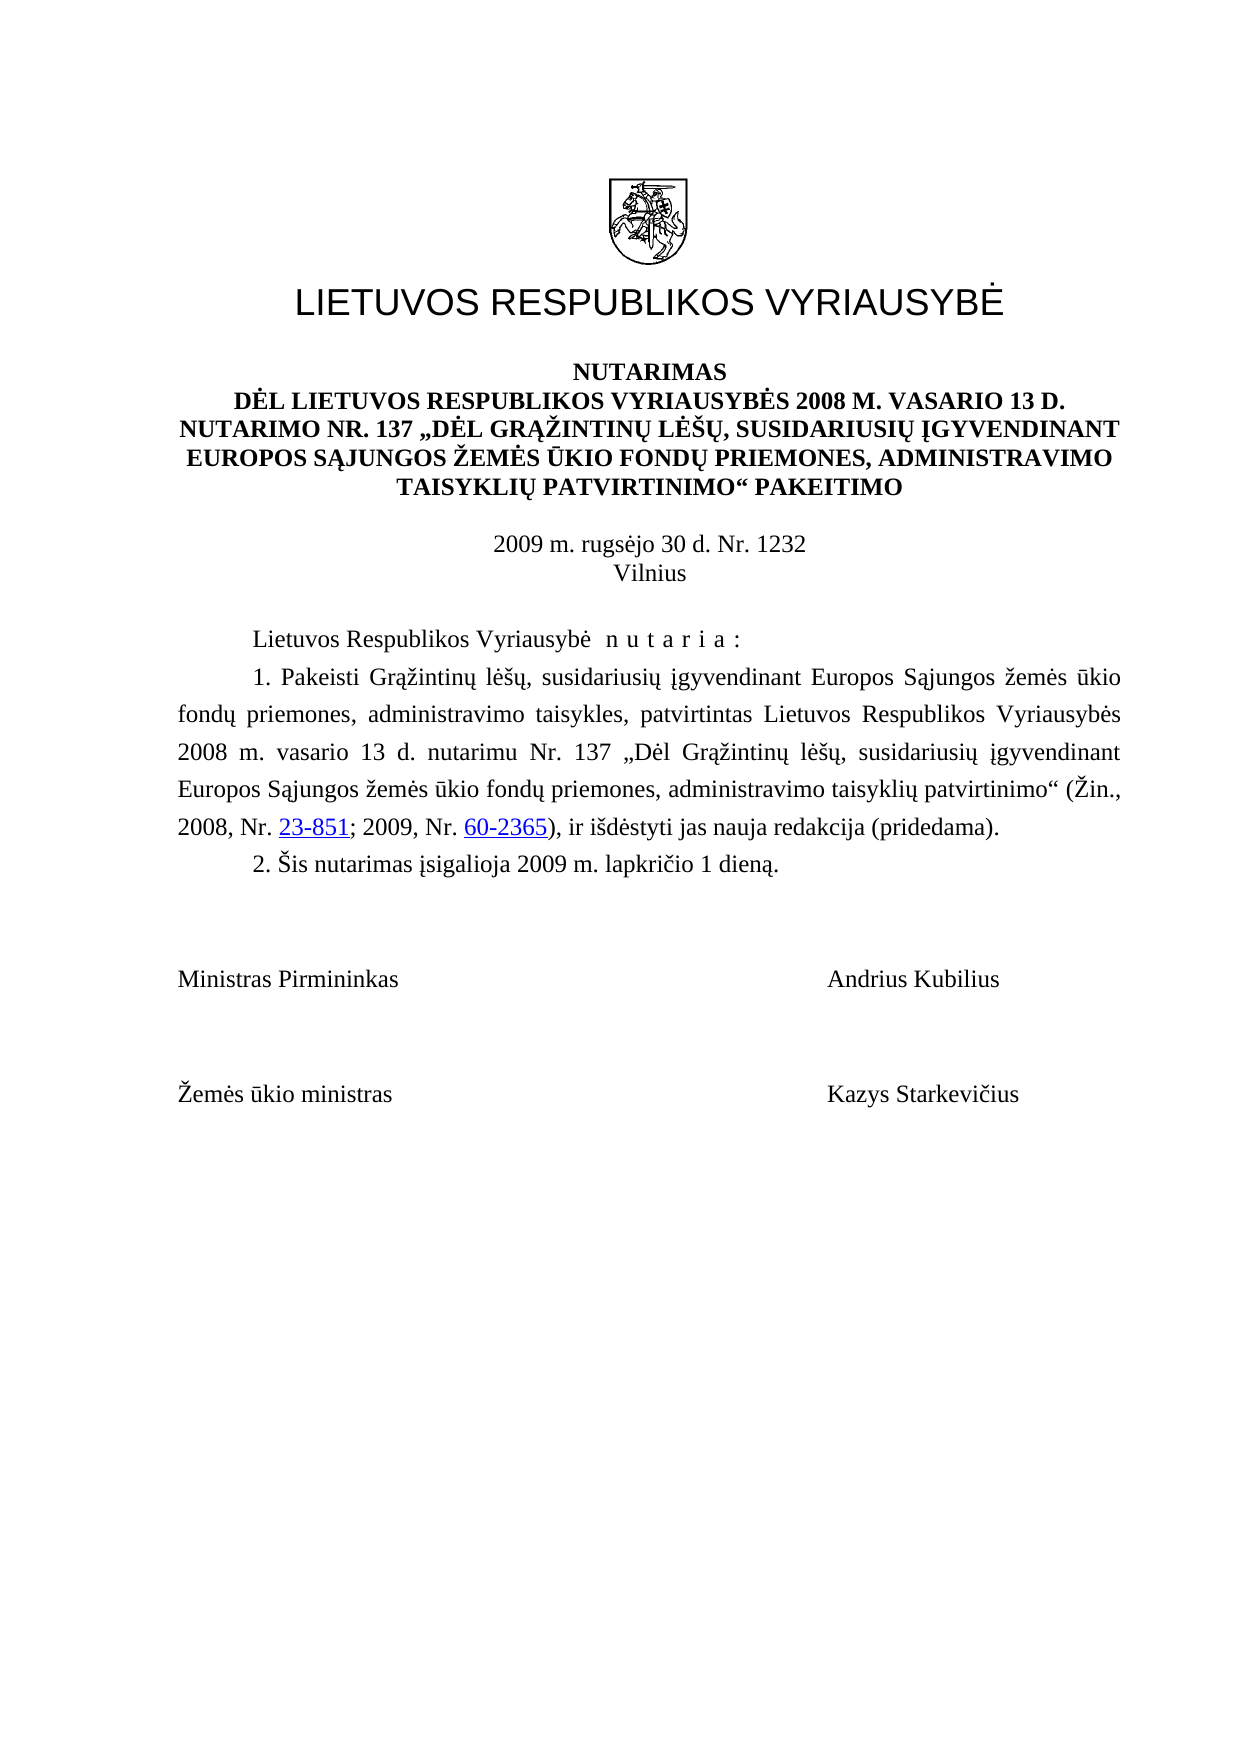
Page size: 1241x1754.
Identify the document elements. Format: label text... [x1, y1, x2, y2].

text Ministras Pirmininkas Andrius Kubilius [177, 964, 1122, 993]
text DĖL LIETUVOS RESPUBLIKOS VYRIAUSYBĖS 2008 M. VASARIO 13 D. NUTARIMO NR. 137 „DĖL GRĄŽINTINŲ LĖŠŲ, SUSIDARIUSIŲ ĮGYVENDINANT EUROPOS SĄJUNGOS ŽEMĖS ŪKIO FONDŲ PRIEMONES, ADMINISTRAVIMO TAISYKLIŲ PATVIRTINIMO“ PAKEITIMO [177, 386, 1122, 501]
text Vilnius [177, 558, 1122, 587]
text nutarimas [177, 357, 1122, 386]
text Lietuvos Respublikos Vyriausybė [177, 280, 1122, 323]
text 2009 m. rugsėjo 30 d. Nr. 1232 [177, 529, 1122, 558]
text 2. Šis nutarimas įsigalioja 2009 m. lapkričio 1 dieną. [177, 841, 1122, 878]
text 1. Pakeisti Grąžintinų lėšų, susidariusių įgyvendinant Europos Sąjungos žemės ūkio fondų priemones, administravimo taisykles, patvirtintas Lietuvos Respublikos Vyriausybės 2008 m. vasario 13 d. nutarimu Nr. 137 „Dėl Grąžintinų lėšų, susidariusių įgyvendinant Europos Sąjungos žemės ūkio fondų priemones, administravimo taisyklių patvirtinimo“ (Žin., 2008, Nr. 23-851; 2009, Nr. 60-2365), ir išdėstyti jas nauja redakcija (pridedama). [177, 653, 1122, 841]
text Žemės ūkio ministras Kazys Starkevičius [177, 1079, 1122, 1108]
text Lietuvos Respublikos Vyriausybė nutaria: [177, 616, 1122, 653]
